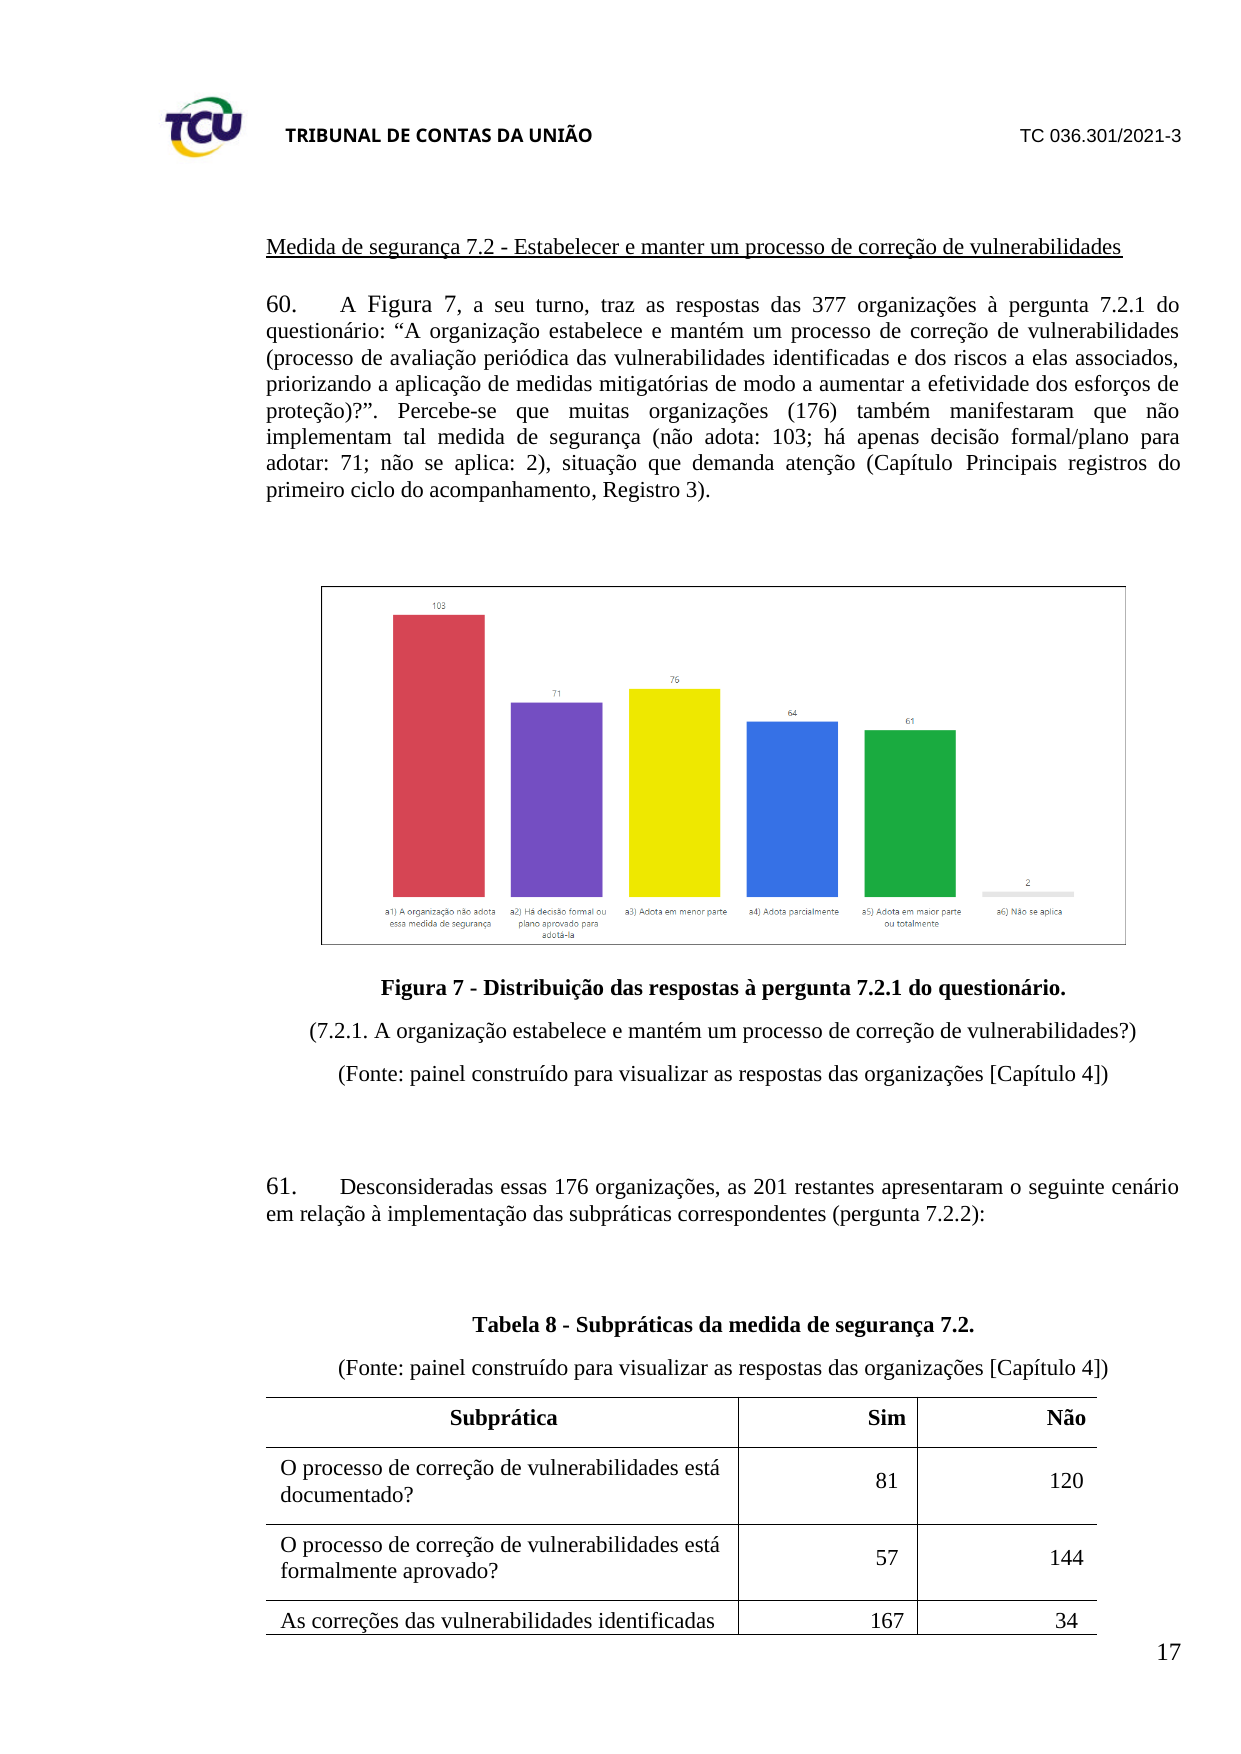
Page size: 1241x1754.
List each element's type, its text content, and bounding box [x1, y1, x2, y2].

table_cell 34 [918, 1601, 1097, 1634]
table_cell 120 [918, 1448, 1097, 1524]
text (Fonte: painel construído para visualizar as respostas das organizações [Capítulo 4]) [266, 1354, 1181, 1380]
table_cell 57 [739, 1525, 917, 1600]
text (Fonte: painel construído para visualizar as respostas das organizações [Capítulo 4]) [266, 1060, 1181, 1086]
table_header Subprática [266, 1398, 738, 1447]
text (7.2.1. A organização estabelece e mantém um processo de correção de vulnerabilidades?) [266, 1017, 1181, 1043]
table_cell 167 [739, 1601, 917, 1634]
list A Figura 7, a seu turno, traz as respostas das 377 organizações à pergunta 7.2.1 do questionário: “A organização estabelece e mantém um processo de correção de vulnerabilidades (processo de avaliação periódica das vulnerabilidades identificadas e dos riscos a elas associados, priorizando a aplicação de medidas mitigatórias de modo a aumentar a efetividade dos esforços de proteção)?”. Percebe-se que muitas organizações (176) também manifestaram que não implementam tal medida de segurança (não adota: 103; há apenas decisão formal/plano para adotar: 71; não se aplica: 2), situação que demanda atenção (Capítulo 3, Registro 3). [266, 289, 1181, 502]
table_cell O processo de correção de vulnerabilidades está formalmente aprovado? [266, 1525, 738, 1600]
text Medida de segurança 7.2 - Estabelecer e manter um processo de correção de vulnerabilidades [266, 233, 1181, 260]
table_cell 144 [918, 1525, 1097, 1600]
table_cell As correções das vulnerabilidades identificadas [266, 1601, 738, 1634]
text Figura 7 - Distribuição das respostas à pergunta 7.2.1 do questionário. [266, 974, 1181, 1000]
table_cell O processo de correção de vulnerabilidades está documentado? [266, 1448, 738, 1524]
table_header Não [918, 1398, 1097, 1447]
list Desconsideradas essas 176 organizações, as 201 restantes apresentaram o seguinte cenário em relação à implementação das subpráticas correspondentes (pergunta 7.2.2): [266, 1171, 1181, 1226]
table_cell 81 [739, 1448, 917, 1524]
text Tabela 8 - Subpráticas da medida de segurança 7.2. [266, 1311, 1181, 1337]
table_header Sim [739, 1398, 917, 1447]
